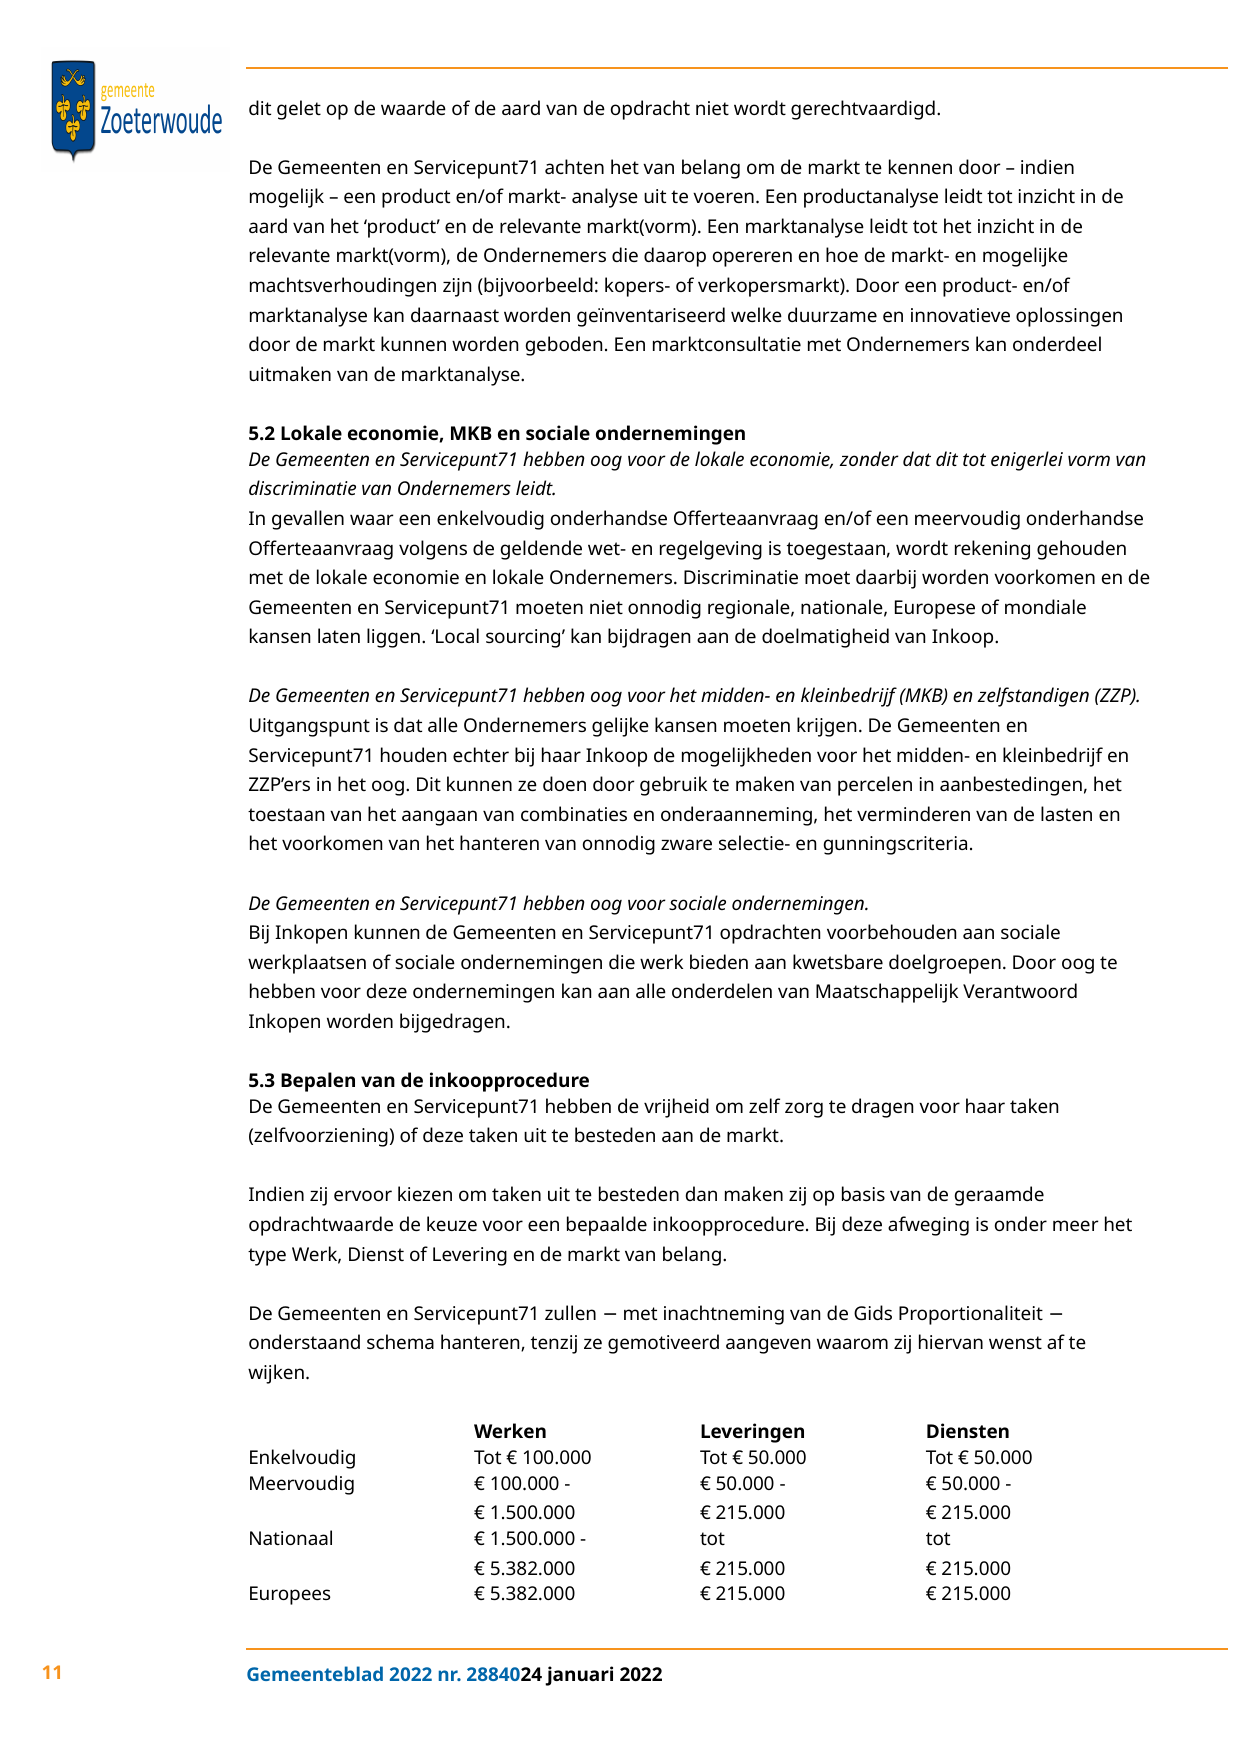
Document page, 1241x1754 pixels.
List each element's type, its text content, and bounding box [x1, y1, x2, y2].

table_cell tot € 215.000 [926, 1525, 1152, 1581]
text In gevallen waar een enkelvoudig onderhandse Offerteaanvraag en/of een meervoudig onderhandse Offerteaanvraag volgens de geldende wet- en regelgeving is toegestaan, wordt rekening gehouden met de lokale economie en lokale Ondernemers. Discriminatie moet daarbij worden voorkomen en de Gemeenten en Servicepunt71 moeten niet onnodig regionale, nationale, Europese of mondiale kansen laten liggen. ‘Local sourcing’ kan bijdragen aan de doelmatigheid van Inkoop. [248, 505, 1152, 649]
table_cell € 5.382.000 [474, 1581, 700, 1606]
picture [41, 47, 231, 172]
text Bij Inkopen kunnen de Gemeenten en Servicepunt71 opdrachten voorbehouden aan sociale werkplaatsen of sociale ondernemingen die werk bieden aan kwetsbare doelgroepen. Door oog te hebben voor deze ondernemingen kan aan alle onderdelen van Maatschappelijk Verantwoord Inkopen worden bijgedragen. [248, 919, 1152, 1034]
table_cell € 50.000 - € 215.000 [926, 1470, 1152, 1525]
text 5.3 Bepalen van de inkoopprocedure [248, 1067, 1152, 1093]
table_cell Tot € 50.000 [700, 1444, 926, 1470]
text Indien zij ervoor kiezen om taken uit te besteden dan maken zij op basis van de geraamde opdrachtwaarde de keuze voor een bepaalde inkoopprocedure. Bij deze afweging is onder meer het type Werk, Dienst of Levering en de markt van belang. [248, 1182, 1152, 1267]
text De Gemeenten en Servicepunt71 hebben de vrijheid om zelf zorg te dragen voor haar taken (zelfvoorziening) of deze taken uit te besteden aan de markt. [248, 1093, 1152, 1148]
table_cell € 100.000 - € 1.500.000 [474, 1470, 700, 1525]
table_header Werken [474, 1419, 700, 1444]
table_cell Enkelvoudig [248, 1444, 474, 1470]
table_cell € 50.000 - € 215.000 [700, 1470, 926, 1525]
text dit gelet op de waarde of de aard van de opdracht niet wordt gerechtvaardigd. [248, 95, 1152, 121]
table_header [248, 1419, 474, 1444]
table_cell Meervoudig [248, 1470, 474, 1525]
text De Gemeenten en Servicepunt71 hebben oog voor het midden- en kleinbedrijf (MKB) en zelfstandigen (ZZP). [248, 683, 1152, 708]
text De Gemeenten en Servicepunt71 zullen − met inachtneming van de Gids Proportionaliteit − onderstaand schema hanteren, tenzij ze gemotiveerd aangeven waarom zij hiervan wenst af te wijken. [248, 1300, 1152, 1385]
table_cell € 215.000 [926, 1581, 1152, 1606]
table_cell € 215.000 [700, 1581, 926, 1606]
text 5.2 Lokale economie, MKB en sociale ondernemingen [248, 420, 1152, 446]
table_cell Nationaal [248, 1525, 474, 1581]
text De Gemeenten en Servicepunt71 hebben oog voor sociale ondernemingen. [248, 890, 1152, 915]
text Uitgangspunt is dat alle Ondernemers gelijke kansen moeten krijgen. De Gemeenten en Servicepunt71 houden echter bij haar Inkoop de mogelijkheden voor het midden- en kleinbedrijf en ZZP’ers in het oog. Dit kunnen ze doen door gebruik te maken van percelen in aanbestedingen, het toestaan van het aangaan van combinaties en onderaanneming, het verminderen van de lasten en het voorkomen van het hanteren van onnodig zware selectie- en gunningscriteria. [248, 712, 1152, 856]
table_header Diensten [926, 1419, 1152, 1444]
table_cell € 1.500.000 - € 5.382.000 [474, 1525, 700, 1581]
table_cell Tot € 100.000 [474, 1444, 700, 1470]
text De Gemeenten en Servicepunt71 hebben oog voor de lokale economie, zonder dat dit tot enigerlei vorm van discriminatie van Ondernemers leidt. [248, 446, 1152, 501]
table_cell tot € 215.000 [700, 1525, 926, 1581]
table_cell Tot € 50.000 [926, 1444, 1152, 1470]
table_header Leveringen [700, 1419, 926, 1444]
text De Gemeenten en Servicepunt71 achten het van belang om de markt te kennen door – indien mogelijk – een product en/of markt- analyse uit te voeren. Een productanalyse leidt tot inzicht in de aard van het ‘product’ en de relevante markt(vorm). Een marktanalyse leidt tot het inzicht in de relevante markt(vorm), de Ondernemers die daarop opereren en hoe de markt- en mogelijke machtsverhoudingen zijn (bijvoorbeeld: kopers- of verkopersmarkt). Door een product- en/of marktanalyse kan daarnaast worden geïnventariseerd welke duurzame en innovatieve oplossingen door de markt kunnen worden geboden. Een marktconsultatie met Ondernemers kan onderdeel uitmaken van de marktanalyse. [248, 154, 1152, 387]
table_cell Europees [248, 1581, 474, 1606]
